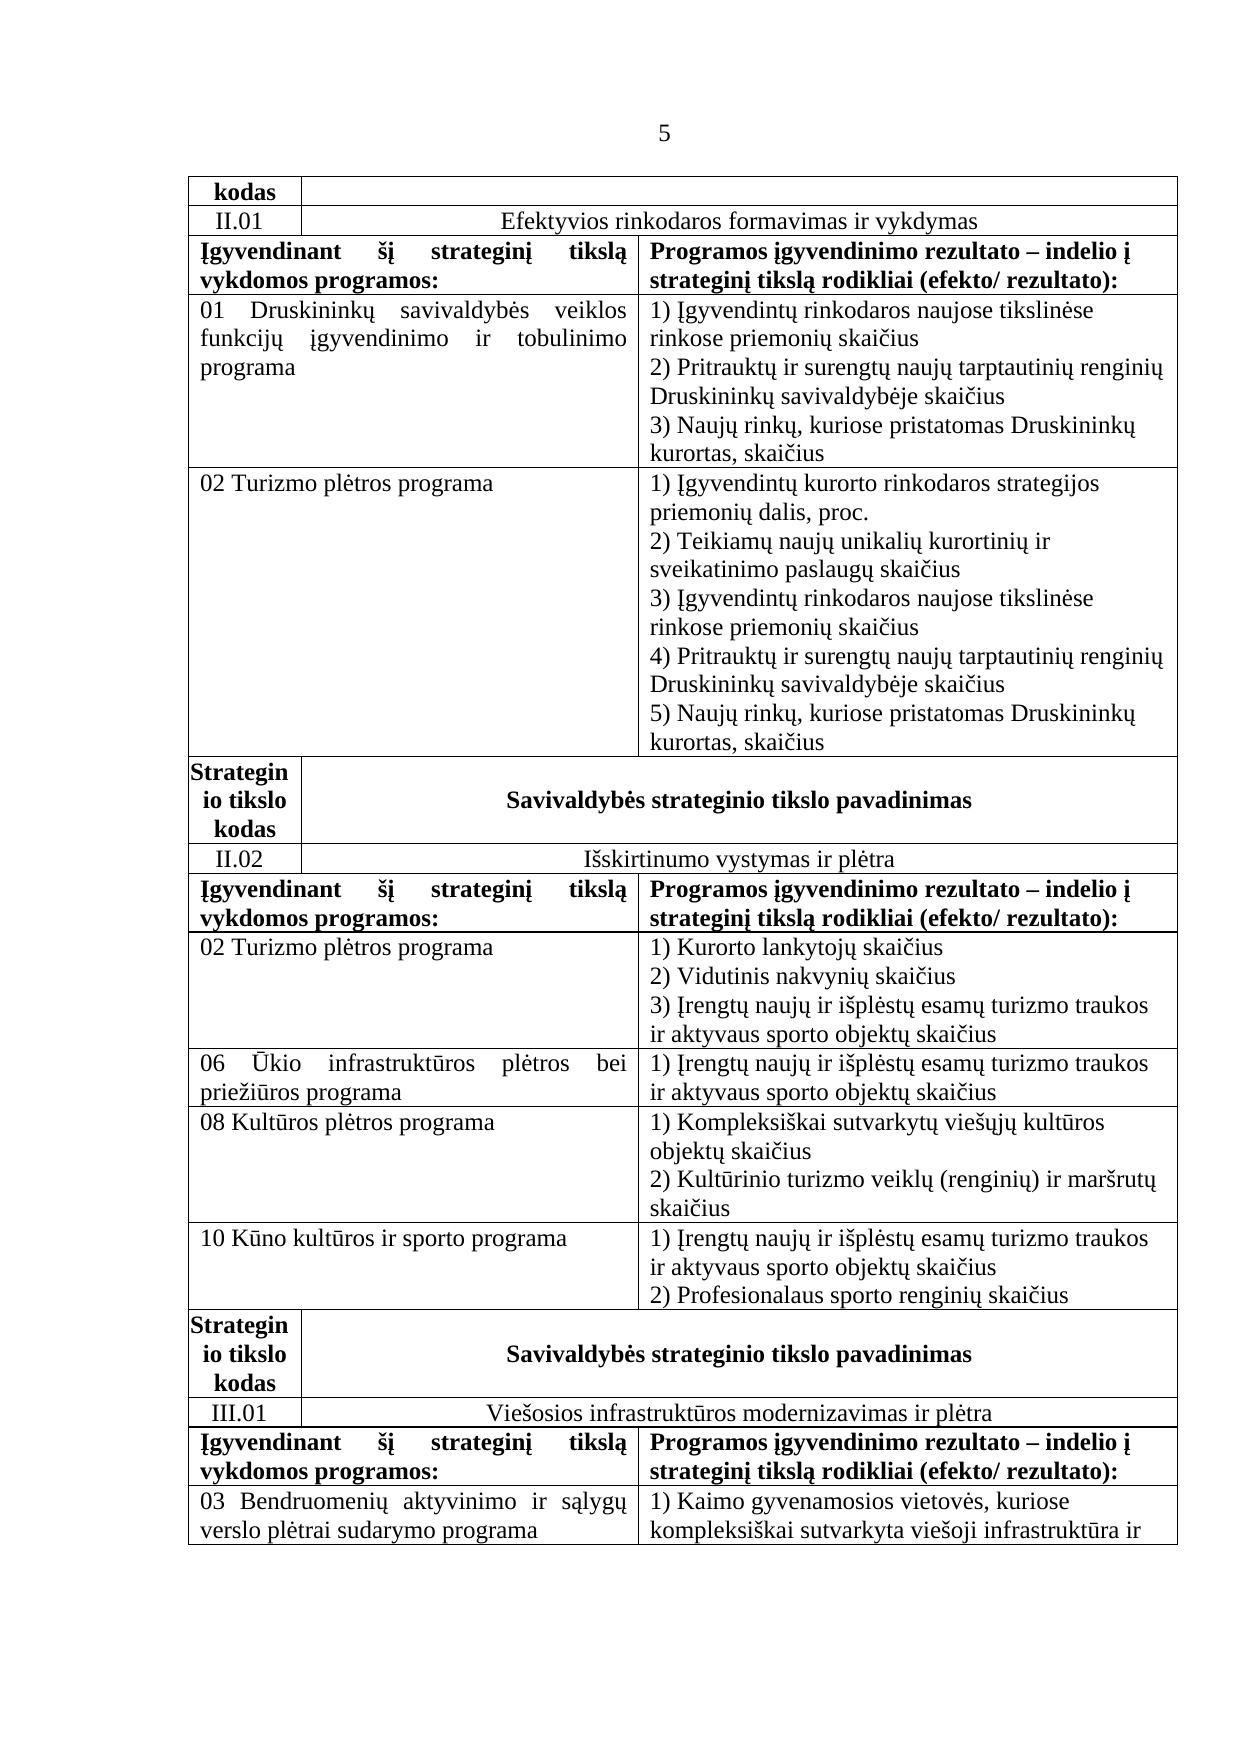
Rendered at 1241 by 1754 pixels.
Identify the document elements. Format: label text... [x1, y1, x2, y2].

table_cell 02 Turizmo plėtros programa [189, 933, 638, 1047]
table_cell Išskirtinumo vystymas ir plėtra [302, 844, 1177, 873]
table_cell Įgyvendinant šį strateginį tikslą vykdomos programos: [189, 874, 638, 931]
table_cell 1) Kompleksiškai sutvarkytų viešųjų kultūros objektų skaičius 2) Kultūrinio turizmo veiklų (renginių) ir maršrutų skaičius [639, 1107, 1177, 1222]
table_cell 03 Bendruomenių aktyvinimo ir sąlygų verslo plėtrai sudarymo programa [189, 1486, 638, 1543]
table_cell Programos įgyvendinimo rezultato – indelio į strateginį tikslą rodikliai (efekto/ rezultato): [639, 236, 1177, 294]
table_cell Programos įgyvendinimo rezultato – indelio į strateginį tikslą rodikliai (efekto/ rezultato): [639, 1428, 1177, 1485]
table_cell Įgyvendinant šį strateginį tikslą vykdomos programos: [189, 1428, 638, 1485]
table_cell Programos įgyvendinimo rezultato – indelio į strateginį tikslą rodikliai (efekto/ rezultato): [639, 874, 1177, 931]
table_cell 1) Įgyvendintų rinkodaros naujose tikslinėse rinkose priemonių skaičius 2) Pritrauktų ir surengtų naujų tarptautinių renginių Druskininkų savivaldybėje skaičius 3) Naujų rinkų, kuriose pristatomas Druskininkų kurortas, skaičius [639, 295, 1177, 467]
table_cell 1) Kurorto lankytojų skaičius 2) Vidutinis nakvynių skaičius 3) Įrengtų naujų ir išplėstų esamų turizmo traukos ir aktyvaus sporto objektų skaičius [639, 933, 1177, 1047]
table_cell 02 Turizmo plėtros programa [189, 468, 638, 756]
table_cell Savivaldybės strateginio tikslo pavadinimas [302, 1310, 1177, 1397]
table_cell II.02 [189, 844, 301, 873]
table_cell III.01 [189, 1398, 301, 1426]
table_cell 1) Įrengtų naujų ir išplėstų esamų turizmo traukos ir aktyvaus sporto objektų skaičius [639, 1049, 1177, 1106]
table_cell Įgyvendinant šį strateginį tikslą vykdomos programos: [189, 236, 638, 294]
table_cell kodas [189, 177, 301, 205]
table_cell 1) Įgyvendintų kurorto rinkodaros strategijos priemonių dalis, proc. 2) Teikiamų naujų unikalių kurortinių ir sveikatinimo paslaugų skaičius 3) Įgyvendintų rinkodaros naujose tikslinėse rinkose priemonių skaičius 4) Pritrauktų ir surengtų naujų tarptautinių renginių Druskininkų savivaldybėje skaičius 5) Naujų rinkų, kuriose pristatomas Druskininkų kurortas, skaičius [639, 468, 1177, 756]
table_cell Strateginio tikslo kodas [189, 757, 301, 843]
table_cell 06 Ūkio infrastruktūros plėtros bei priežiūros programa [189, 1049, 638, 1106]
table_cell 1) Kaimo gyvenamosios vietovės, kuriose kompleksiškai sutvarkyta viešoji infrastruktūra ir [639, 1486, 1177, 1543]
table_cell Viešosios infrastruktūros modernizavimas ir plėtra [302, 1398, 1177, 1426]
table_cell 01 Druskininkų savivaldybės veiklos funkcijų įgyvendinimo ir tobulinimo programa [189, 295, 638, 467]
table_cell Efektyvios rinkodaros formavimas ir vykdymas [302, 206, 1177, 235]
table_cell 08 Kultūros plėtros programa [189, 1107, 638, 1222]
table_cell Savivaldybės strateginio tikslo pavadinimas [302, 757, 1177, 843]
table_cell Strateginio tikslo kodas [189, 1310, 301, 1397]
table_cell 10 Kūno kultūros ir sporto programa [189, 1223, 638, 1309]
table_cell 1) Įrengtų naujų ir išplėstų esamų turizmo traukos ir aktyvaus sporto objektų skaičius 2) Profesionalaus sporto renginių skaičius [639, 1223, 1177, 1309]
table_cell [302, 177, 1177, 205]
table_cell II.01 [189, 206, 301, 235]
